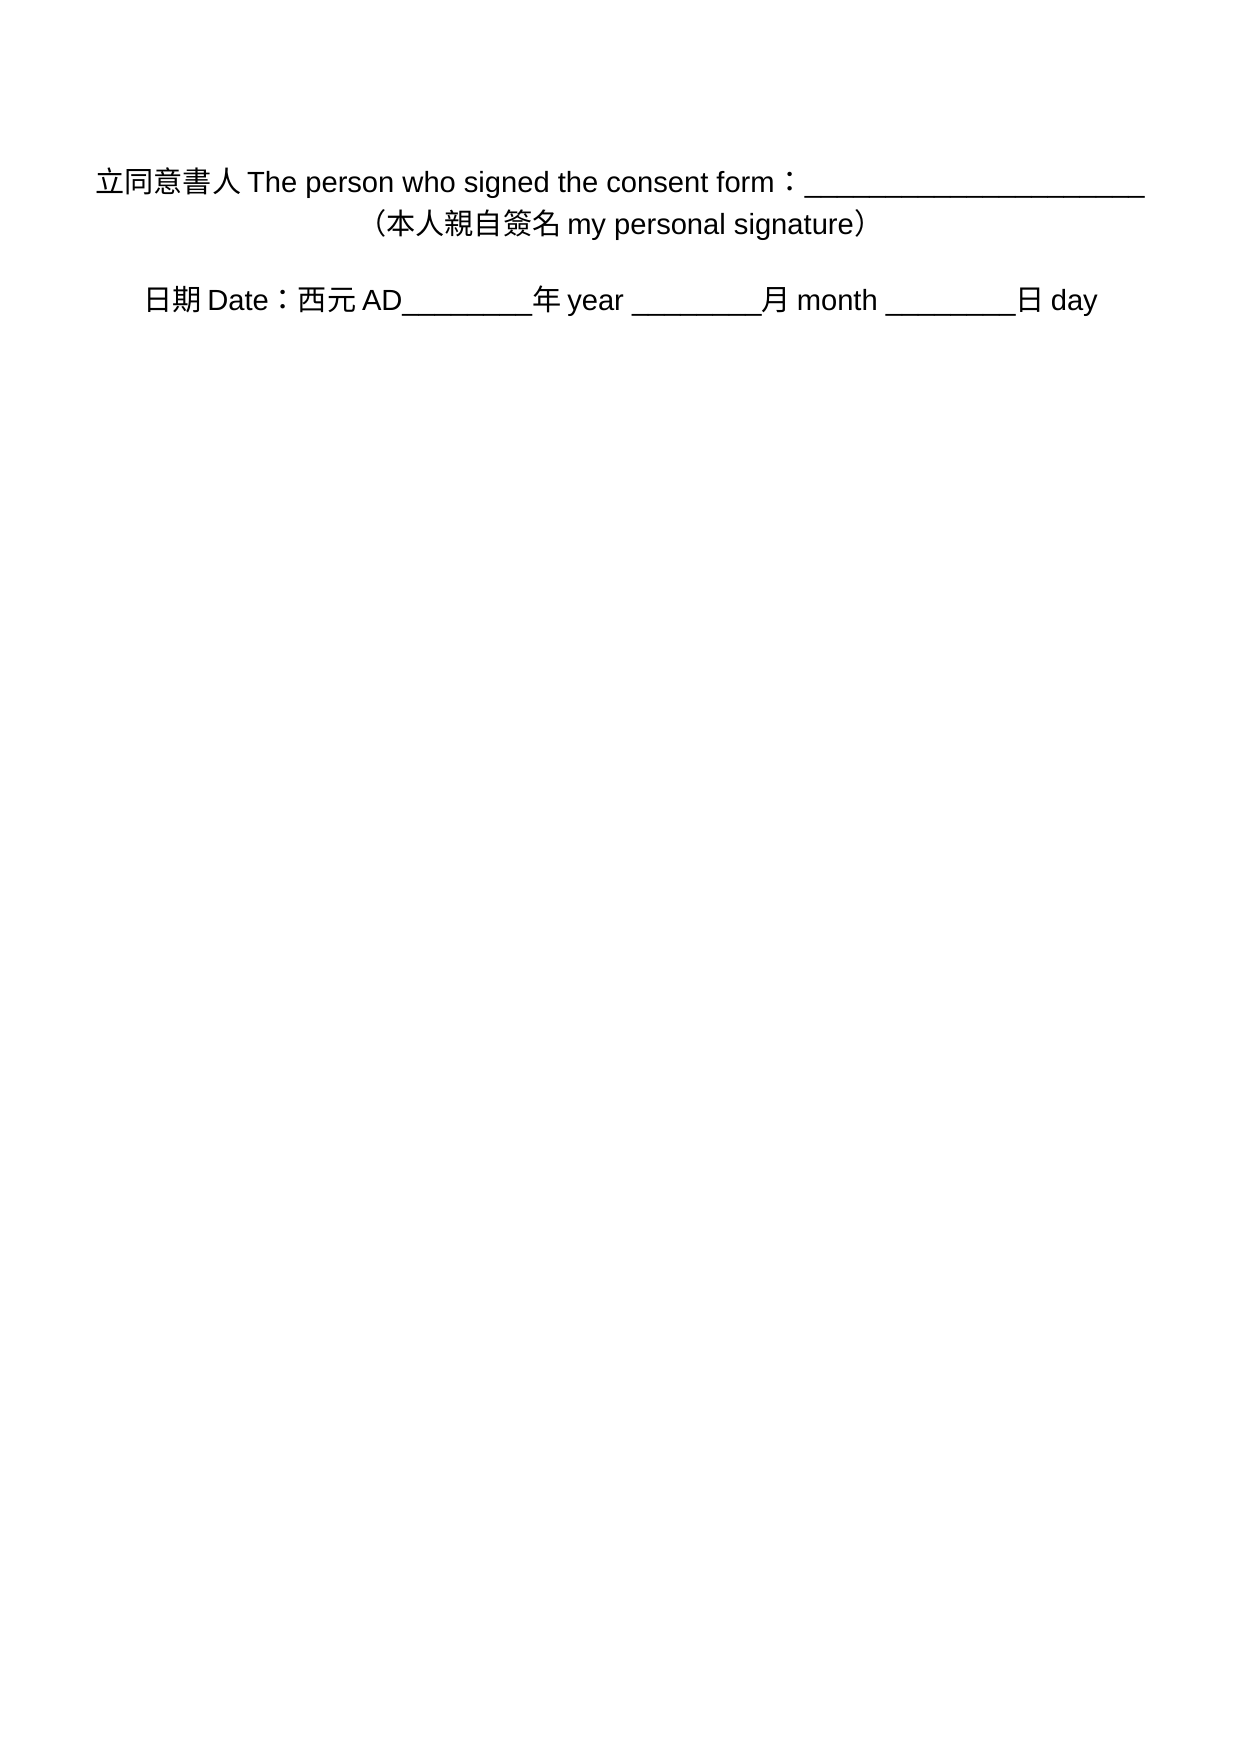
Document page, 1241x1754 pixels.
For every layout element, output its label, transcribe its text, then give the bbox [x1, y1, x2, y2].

text 立同意書人The person who signed the consent form：_____________________（本人親自簽名my personal signature） [75, 158, 1165, 243]
text 日期Date：西元AD________年year ________月month ________日day [75, 276, 1165, 319]
